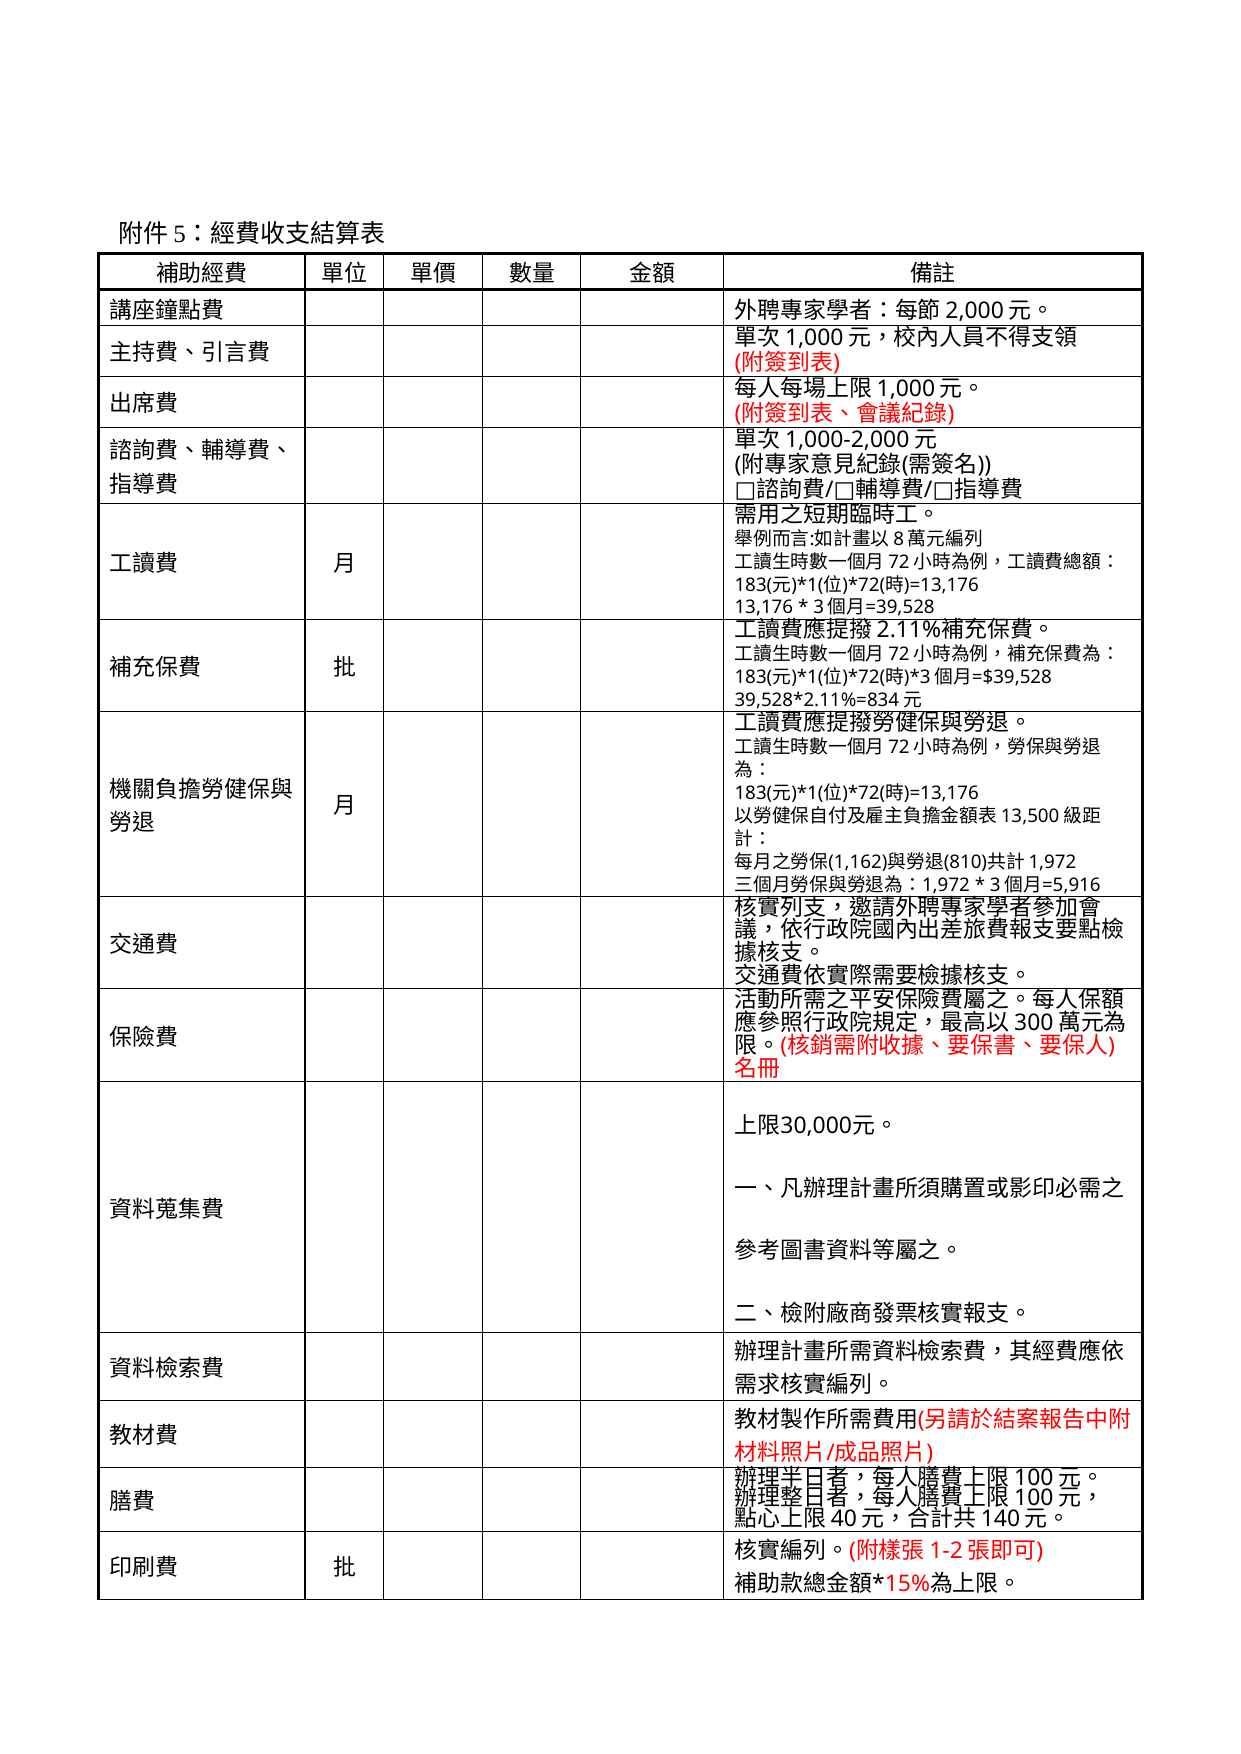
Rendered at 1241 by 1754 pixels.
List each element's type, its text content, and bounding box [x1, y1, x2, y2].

table_cell [581, 1333, 723, 1399]
table_cell [483, 1082, 580, 1332]
table_cell [581, 712, 723, 896]
table_cell 月 [306, 712, 383, 896]
table_header 單價 [384, 255, 482, 288]
table_cell 出席費 [100, 377, 304, 427]
table_cell [483, 377, 580, 427]
table_cell 單次1,000元，校內人員不得支領 (附簽到表) [724, 326, 1141, 376]
table_cell 核實列支，邀請外聘專家學者參加會議，依行政院國內出差旅費報支要點檢據核支。 交通費依實際需要檢據核支。 [724, 897, 1141, 988]
table_cell [581, 291, 723, 325]
table_cell 辦理計畫所需資料檢索費，其經費應依需求核實編列。 [724, 1333, 1141, 1399]
table_cell 工讀費應提撥勞健保與勞退。 工讀生時數一個月72小時為例，勞保與勞退為： 183(元)*1(位)*72(時)=13,176 以勞健保自付及雇主負擔金額表13,500級距計： 每月之勞保(1,162)與勞退(810)共計1,972 三個月勞保與勞退為：1,972 * 3個月=5,916 [724, 712, 1141, 896]
table_cell [306, 1468, 383, 1531]
table_cell [306, 897, 383, 988]
table_cell 每人每場上限1,000元。 (附簽到表、會議紀錄) [724, 377, 1141, 427]
table_cell 需用之短期臨時工。 舉例而言:如計畫以8萬元編列 工讀生時數一個月72小時為例，工讀費總額： 183(元)*1(位)*72(時)=13,176 13,176 * 3個月=39,528 [724, 504, 1141, 618]
table_cell [306, 377, 383, 427]
table_cell 資料蒐集費 [100, 1082, 304, 1332]
table_cell 工讀費應提撥2.11%補充保費。 工讀生時數一個月72小時為例，補充保費為： 183(元)*1(位)*72(時)*3個月=$39,528 39,528*2.11%=834元 [724, 620, 1141, 711]
table_cell [306, 1333, 383, 1399]
table_cell [306, 428, 383, 503]
table_cell [384, 377, 482, 427]
table_cell [384, 326, 482, 376]
table_cell [483, 1468, 580, 1531]
table_cell [581, 620, 723, 711]
table_cell [384, 989, 482, 1081]
table_cell 講座鐘點費 [100, 291, 304, 325]
table_cell [384, 897, 482, 988]
table_cell 教材製作所需費用(另請於結案報告中附材料照片/成品照片) [724, 1401, 1141, 1467]
table_cell 教材費 [100, 1401, 304, 1467]
table_cell 工讀費 [100, 504, 304, 618]
table_cell [483, 1333, 580, 1399]
table_cell 保險費 [100, 989, 304, 1081]
table_cell [483, 897, 580, 988]
table_cell [306, 1082, 383, 1332]
table_cell 月 [306, 504, 383, 618]
table_cell [483, 620, 580, 711]
table_cell [581, 428, 723, 503]
table_cell [384, 1468, 482, 1531]
table_cell [483, 1532, 580, 1598]
table_cell 主持費、引言費 [100, 326, 304, 376]
table_cell [384, 1333, 482, 1399]
table_cell 印刷費 [100, 1532, 304, 1598]
table_cell 交通費 [100, 897, 304, 988]
text 附件5：經費收支結算表 [118, 189, 1122, 252]
table_cell 膳費 [100, 1468, 304, 1531]
table_cell [306, 1401, 383, 1467]
table_cell 活動所需之平安保險費屬之。每人保額應參照行政院規定，最高以300萬元為限。(核銷需附收據、要保書、要保人)名冊 [724, 989, 1141, 1081]
table_cell [483, 504, 580, 618]
table_cell 資料檢索費 [100, 1333, 304, 1399]
table_cell [581, 989, 723, 1081]
table_header 金額 [581, 255, 723, 288]
table_cell [483, 291, 580, 325]
table_cell [384, 1532, 482, 1598]
table_cell [384, 504, 482, 618]
table_cell [384, 291, 482, 325]
table_cell [581, 504, 723, 618]
table_cell [483, 326, 580, 376]
table_header 備註 [724, 255, 1141, 288]
table_header 數量 [483, 255, 580, 288]
table_cell [306, 989, 383, 1081]
table_cell [581, 897, 723, 988]
table_cell [581, 1082, 723, 1332]
table_cell 機關負擔勞健保與勞退 [100, 712, 304, 896]
table_header 單位 [306, 255, 383, 288]
table_cell [581, 1468, 723, 1531]
table_cell [384, 1082, 482, 1332]
table_cell 辦理半日者，每人膳費上限100元。 辦理整日者，每人膳費上限100元， 點心上限40元，合計共140元。 [724, 1468, 1141, 1531]
table_header 補助經費 [100, 255, 304, 288]
table_cell 單次1,000-2,000元 (附專家意見紀錄(需簽名)) □諮詢費/□輔導費/□指導費 [724, 428, 1141, 503]
table_cell 上限30,000元。 一、凡辦理計畫所須購置或影印必需之參考圖書資料等屬之。 二、檢附廠商發票核實報支。 [724, 1082, 1141, 1332]
table_cell [581, 1401, 723, 1467]
table_cell 外聘專家學者：每節2,000元。 [724, 291, 1141, 325]
table_cell [384, 620, 482, 711]
table_cell [384, 1401, 482, 1467]
table_cell 補充保費 [100, 620, 304, 711]
table_cell [306, 291, 383, 325]
table_cell [483, 428, 580, 503]
table_cell [483, 712, 580, 896]
table_cell 諮詢費、輔導費、指導費 [100, 428, 304, 503]
table_cell [306, 326, 383, 376]
table_cell [581, 377, 723, 427]
table_cell [384, 712, 482, 896]
table_cell [581, 326, 723, 376]
table_cell 核實編列。(附樣張1-2張即可) 補助款總金額*15%為上限。 [724, 1532, 1141, 1598]
table_cell [483, 1401, 580, 1467]
table_cell [384, 428, 482, 503]
table_cell 批 [306, 620, 383, 711]
table_cell 批 [306, 1532, 383, 1598]
table_cell [581, 1532, 723, 1598]
table_cell [483, 989, 580, 1081]
